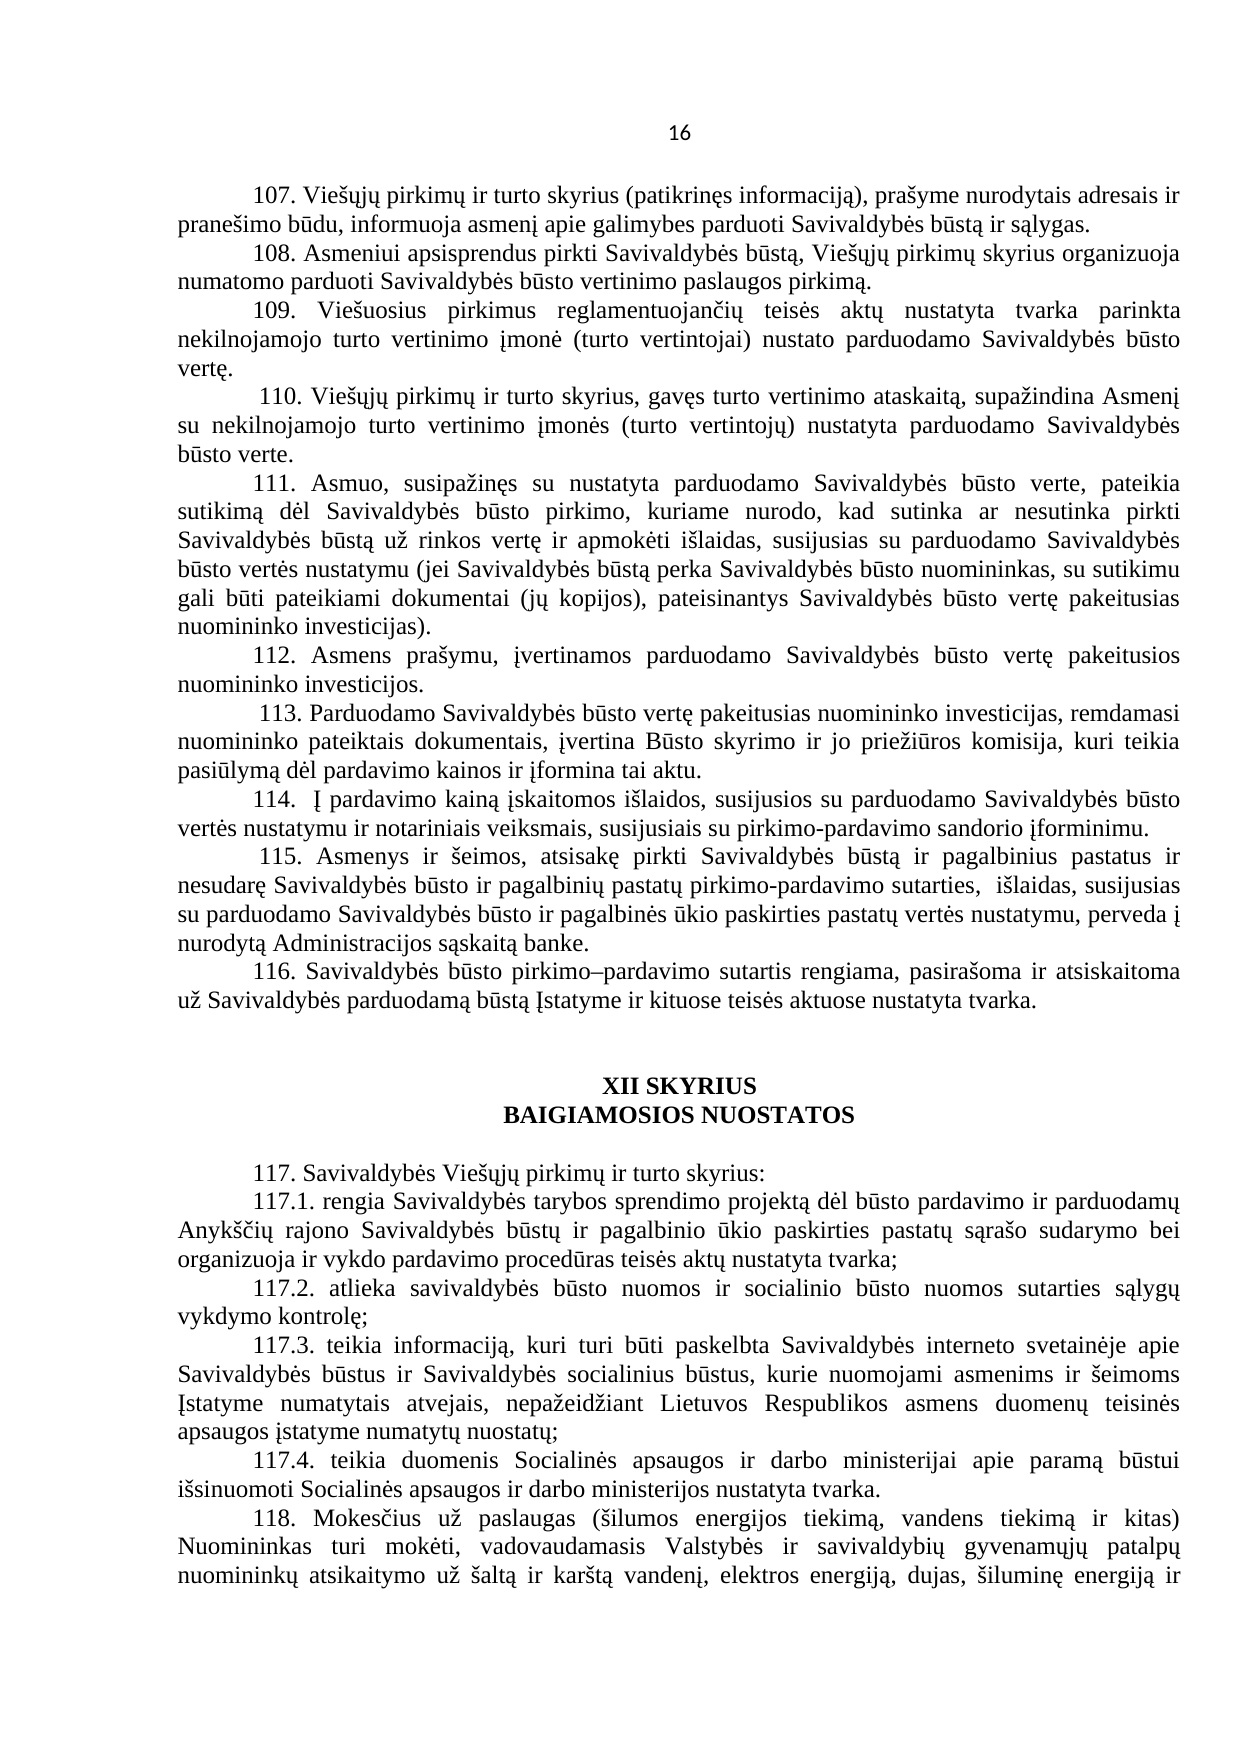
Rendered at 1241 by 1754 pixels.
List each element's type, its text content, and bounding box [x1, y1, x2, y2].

text 113. Parduodamo Savivaldybės būsto vertę pakeitusias nuomininko investicijas, remdamasi nuomininko pateiktais dokumentais, įvertina Būsto skyrimo ir jo priežiūros komisija, kuri teikia pasiūlymą dėl pardavimo kainos ir įformina tai aktu. [177, 698, 1181, 784]
text 114. Į pardavimo kainą įskaitomos išlaidos, susijusios su parduodamo Savivaldybės būsto vertės nustatymu ir notariniais veiksmais, susijusiais su pirkimo-pardavimo sandorio įforminimu. [177, 784, 1181, 841]
text 118. Mokesčius už paslaugas (šilumos energijos tiekimą, vandens tiekimą ir kitas) Nuomininkas turi mokėti, vadovaudamasis Valstybės ir savivaldybių gyvenamųjų patalpų nuomininkų atsikaitymo už šaltą ir karštą vandenį, elektros energiją, dujas, šiluminę energiją ir [177, 1503, 1181, 1589]
text 115. Asmenys ir šeimos, atsisakę pirkti Savivaldybės būstą ir pagalbinius pastatus ir nesudarę Savivaldybės būsto ir pagalbinių pastatų pirkimo-pardavimo sutarties, išlaidas, susijusias su parduodamo Savivaldybės būsto ir pagalbinės ūkio paskirties pastatų vertės nustatymu, perveda į nurodytą Administracijos sąskaitą banke. [177, 841, 1181, 956]
text 109. Viešuosius pirkimus reglamentuojančių teisės aktų nustatyta tvarka parinkta nekilnojamojo turto vertinimo įmonė (turto vertintojai) nustato parduodamo Savivaldybės būsto vertę. [177, 295, 1181, 381]
text 107. Viešųjų pirkimų ir turto skyrius (patikrinęs informaciją), prašyme nurodytais adresais ir pranešimo būdu, informuoja asmenį apie galimybes parduoti Savivaldybės būstą ir sąlygas. [177, 180, 1181, 238]
text 110. Viešųjų pirkimų ir turto skyrius, gavęs turto vertinimo ataskaitą, supažindina Asmenį su nekilnojamojo turto vertinimo įmonės (turto vertintojų) nustatyta parduodamo Savivaldybės būsto verte. [177, 381, 1181, 468]
text 108. Asmeniui apsisprendus pirkti Savivaldybės būstą, Viešųjų pirkimų skyrius organizuoja numatomo parduoti Savivaldybės būsto vertinimo paslaugos pirkimą. [177, 238, 1181, 295]
text 117. Savivaldybės Viešųjų pirkimų ir turto skyrius: [177, 1158, 1181, 1186]
text 117.1. rengia Savivaldybės tarybos sprendimo projektą dėl būsto pardavimo ir parduodamų Anykščių rajono Savivaldybės būstų ir pagalbinio ūkio paskirties pastatų sąrašo sudarymo bei organizuoja ir vykdo pardavimo procedūras teisės aktų nustatyta tvarka; [177, 1186, 1181, 1273]
text XII SKYRIUS [177, 1071, 1181, 1100]
text 117.2. atlieka savivaldybės būsto nuomos ir socialinio būsto nuomos sutarties sąlygų vykdymo kontrolę; [177, 1273, 1181, 1330]
text 111. Asmuo, susipažinęs su nustatyta parduodamo Savivaldybės būsto verte, pateikia sutikimą dėl Savivaldybės būsto pirkimo, kuriame nurodo, kad sutinka ar nesutinka pirkti Savivaldybės būstą už rinkos vertę ir apmokėti išlaidas, susijusias su parduodamo Savivaldybės būsto vertės nustatymu (jei Savivaldybės būstą perka Savivaldybės būsto nuomininkas, su sutikimu gali būti pateikiami dokumentai (jų kopijos), pateisinantys Savivaldybės būsto vertę pakeitusias nuomininko investicijas). [177, 468, 1181, 640]
text 117.3. teikia informaciją, kuri turi būti paskelbta Savivaldybės interneto svetainėje apie Savivaldybės būstus ir Savivaldybės socialinius būstus, kurie nuomojami asmenims ir šeimoms Įstatyme numatytais atvejais, nepažeidžiant Lietuvos Respublikos asmens duomenų teisinės apsaugos įstatyme numatytų nuostatų; [177, 1330, 1181, 1445]
text BAIGIAMOSIOS NUOSTATOS [177, 1100, 1181, 1129]
text 112. Asmens prašymu, įvertinamos parduodamo Savivaldybės būsto vertę pakeitusios nuomininko investicijos. [177, 640, 1181, 698]
text 117.4. teikia duomenis Socialinės apsaugos ir darbo ministerijai apie paramą būstui išsinuomoti Socialinės apsaugos ir darbo ministerijos nustatyta tvarka. [177, 1445, 1181, 1503]
text 116. Savivaldybės būsto pirkimo–pardavimo sutartis rengiama, pasirašoma ir atsiskaitoma už Savivaldybės parduodamą būstą Įstatyme ir kituose teisės aktuose nustatyta tvarka. [177, 956, 1181, 1014]
